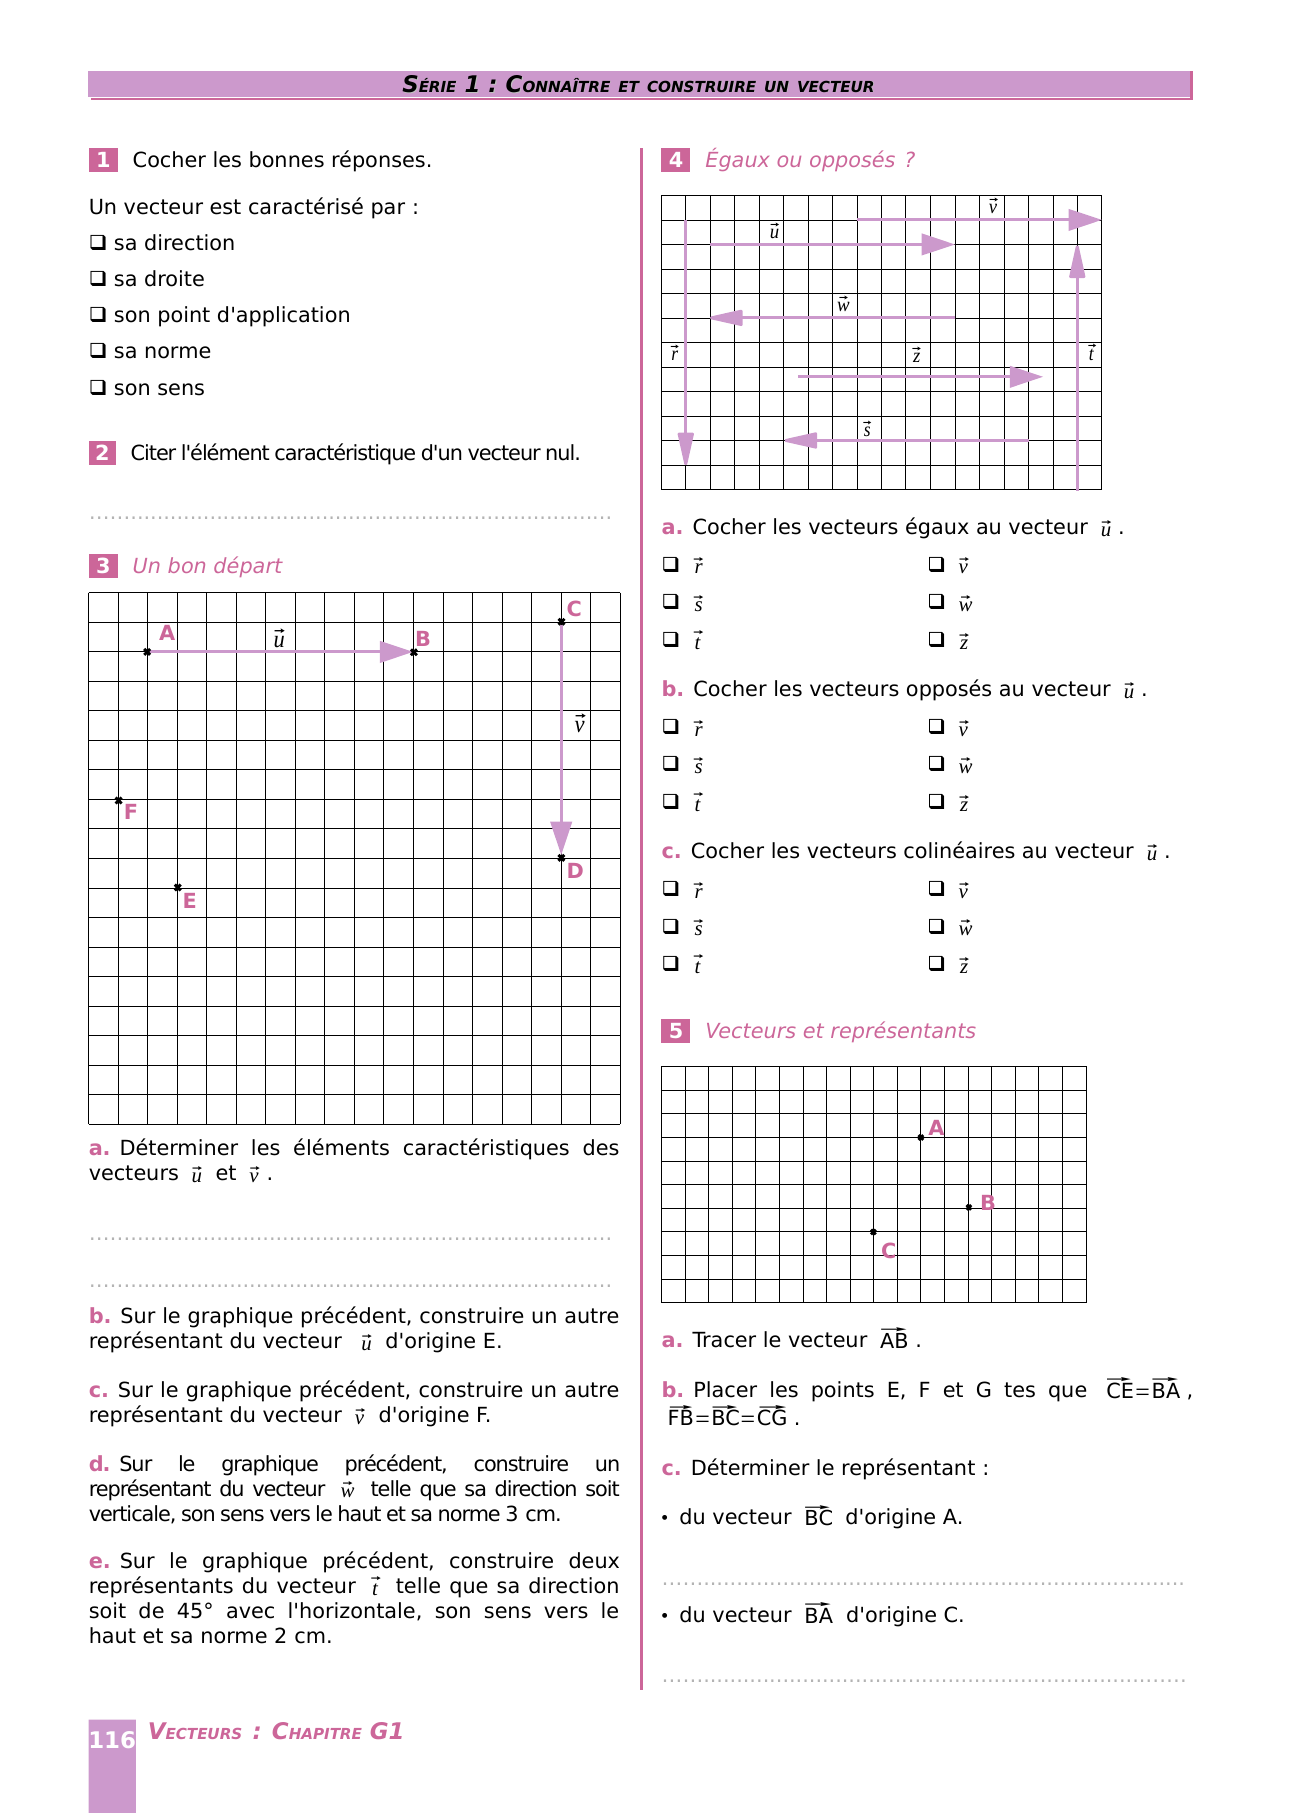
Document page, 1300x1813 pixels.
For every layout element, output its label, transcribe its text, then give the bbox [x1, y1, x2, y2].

list Tracer le vecteur . [661, 1326, 1193, 1353]
list ❑ [661, 589, 927, 615]
list Un vecteur est caractérisé par : [88, 195, 620, 220]
list ❑ [661, 752, 927, 778]
list ❑ [927, 589, 1193, 615]
list ❑ [661, 952, 927, 977]
list Cocher les vecteurs opposés au vecteur . [661, 677, 1193, 702]
list Cocher les bonnes réponses. [118, 148, 620, 172]
list ❑ [661, 914, 927, 940]
list Sur le graphique précédent, construire deux représentants du vecteur telle que sa direction soit de 45° avec l'horizontale, son sens vers le haut et sa norme 2 cm. [88, 1549, 620, 1648]
list Cocher les vecteurs colinéaires au vecteur . [661, 839, 1193, 864]
list ❑ [927, 876, 1193, 902]
list du vecteur d'origine A. [661, 1504, 1193, 1531]
list ❑ sa droite [88, 267, 620, 292]
list ❑ [927, 552, 1193, 578]
list ……......................................................................... [88, 477, 620, 524]
list ❑ [927, 627, 1193, 653]
list ❑ [661, 789, 927, 815]
list ❑ son point d'application [88, 303, 620, 328]
list du vecteur d'origine C. [661, 1602, 1193, 1629]
list Déterminer les éléments caractéristiques des vecteurs et . [88, 1136, 620, 1186]
list ……......................................................................... [88, 1245, 620, 1292]
list Sur le graphique précédent, construire un autre représentant du vecteur d'origine E. [88, 1304, 620, 1354]
list ❑ [927, 914, 1193, 940]
list ❑ sa norme [88, 339, 620, 364]
list Égaux ou opposés ? [690, 148, 1193, 172]
list Déterminer le représentant : [661, 1456, 1193, 1480]
list ❑ [661, 714, 927, 740]
list Sur le graphique précédent, construire un autre représentant du vecteur d'origine F. [88, 1378, 620, 1428]
list ❑ [661, 627, 927, 653]
list Cocher les vecteurs égaux au vecteur . [661, 514, 1193, 540]
list Citer l'élément caractéristique d'un vecteur nul. [116, 441, 620, 465]
list ❑ [661, 876, 927, 902]
list ……...................................................................…… [661, 1640, 1193, 1688]
list ❑ [927, 789, 1193, 815]
list Un bon départ [118, 554, 620, 578]
list ❑ [927, 714, 1193, 740]
list ❑ son sens [88, 376, 620, 400]
list ……......................................................................... [88, 1198, 620, 1245]
list Vecteurs et représentants [690, 1019, 1193, 1043]
list ❑ [661, 552, 927, 578]
list ❑ sa direction [88, 231, 620, 256]
list Placer les points E, F et G tes que , . [661, 1377, 1193, 1432]
list ❑ [927, 752, 1193, 778]
list ❑ [927, 952, 1193, 977]
list Sur le graphique précédent, construire un représentant du vecteur telle que sa direction soit verticale, son sens vers le haut et sa norme 3 cm. [88, 1452, 620, 1526]
list ……......................................................................... [661, 1543, 1193, 1590]
